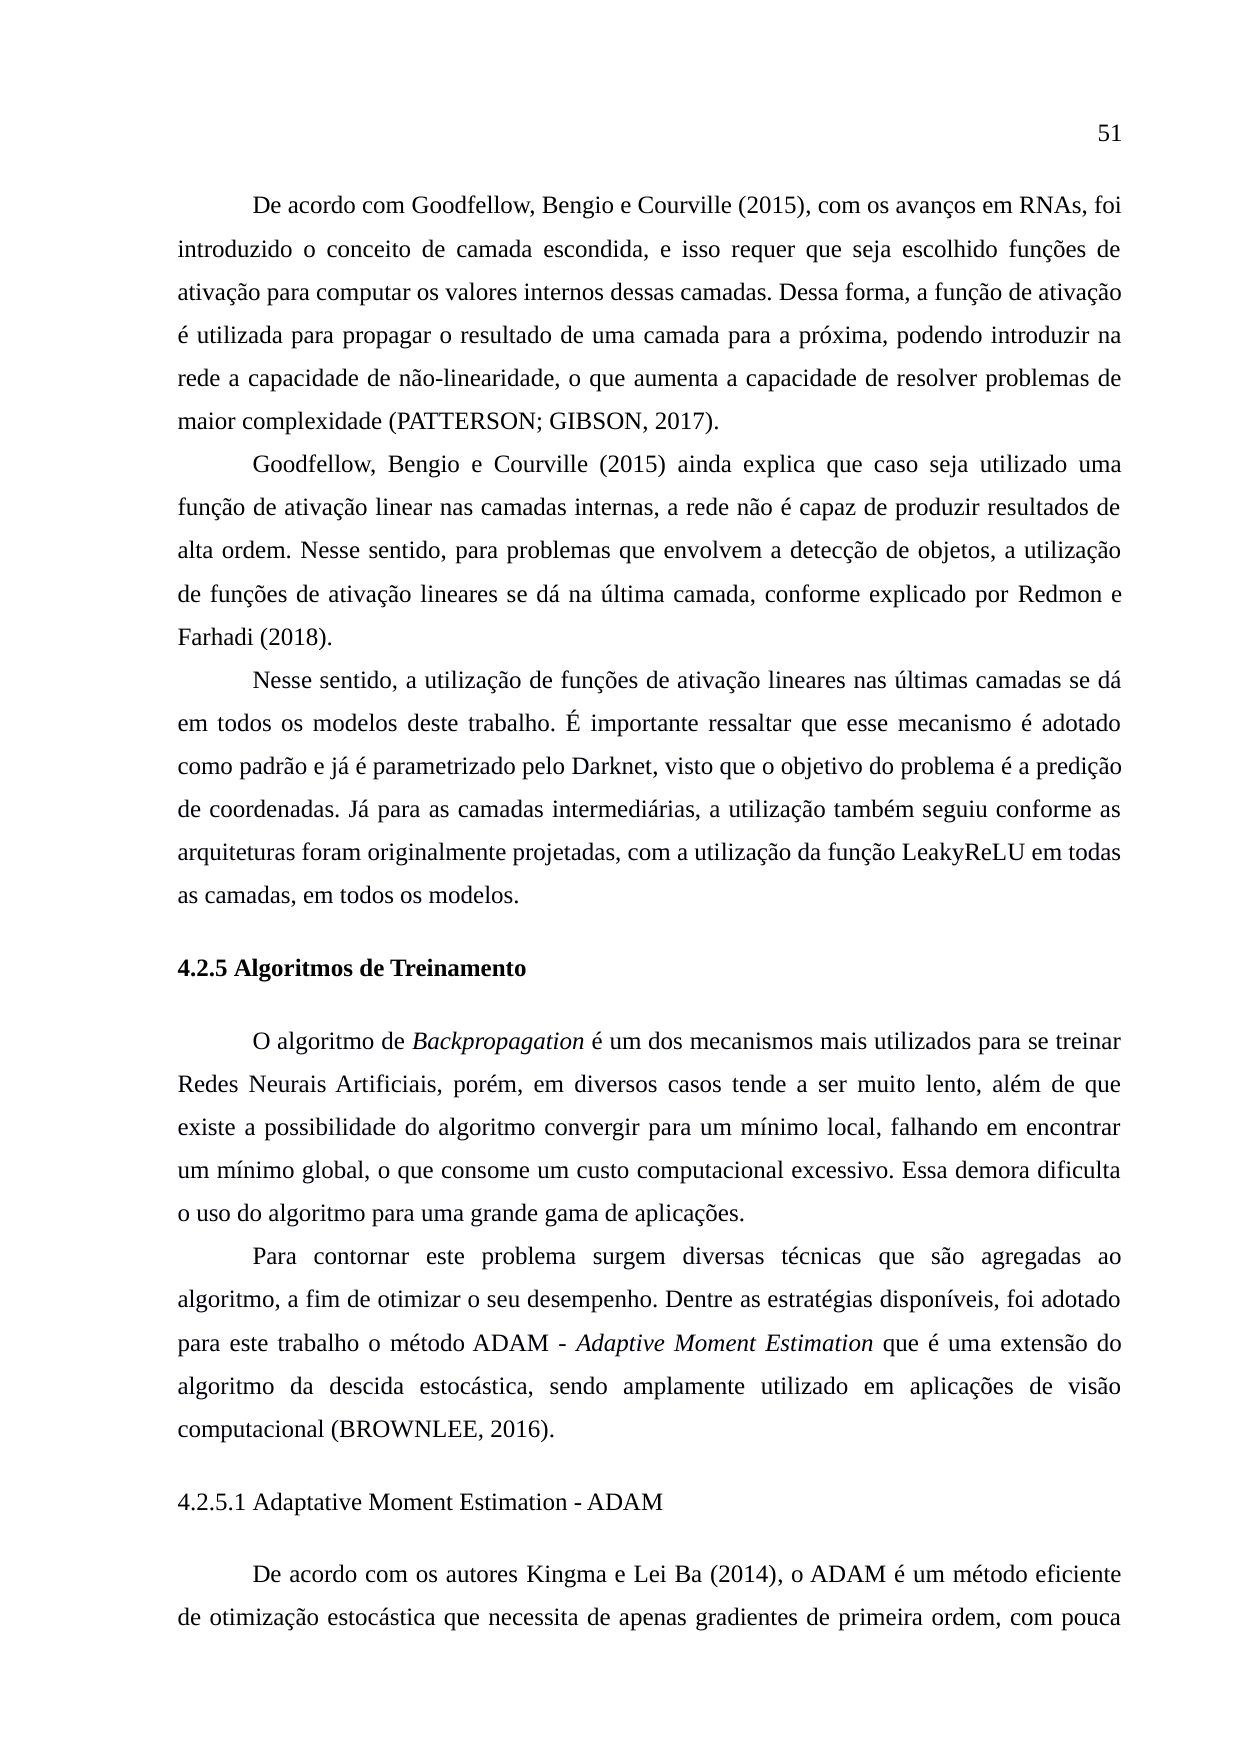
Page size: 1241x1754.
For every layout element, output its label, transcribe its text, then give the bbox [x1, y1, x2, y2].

text De acordo com os autores Kingma e Lei Ba (2014)⁠, o ADAM é um método eficiente de otimização estocástica que necessita de apenas gradientes de primeira ordem, com pouca [177, 1559, 1122, 1631]
subtitle Algoritmos de Treinamento [177, 953, 1122, 982]
text De acordo com Goodfellow, Bengio e Courville (2015)⁠, com os avanços em RNAs, foi introduzido o conceito de camada escondida, e isso requer que seja escolhido funções de ativação para computar os valores internos dessas camadas. Dessa forma, a função de ativação é utilizada para propagar o resultado de uma camada para a próxima, podendo introduzir na rede a capacidade de não-linearidade, o que aumenta a capacidade de resolver problemas de maior complexidade (PATTERSON; GIBSON, 2017)⁠. [177, 191, 1122, 435]
text O algoritmo de Backpropagation é um dos mecanismos mais utilizados para se treinar Redes Neurais Artificiais, porém, em diversos casos tende a ser muito lento, além de que existe a possibilidade do algoritmo convergir para um mínimo local, falhando em encontrar um mínimo global, o que consome um custo computacional excessivo. Essa demora dificulta o uso do algoritmo para uma grande gama de aplicações. [177, 1026, 1122, 1227]
subtitle Adaptative Moment Estimation - ADAM [177, 1487, 1122, 1515]
text Para contornar este problema surgem diversas técnicas que são agregadas ao algoritmo, a fim de otimizar o seu desempenho. Dentre as estratégias disponíveis, foi adotado para este trabalho o método ADAM - Adaptive Moment Estimation que é uma extensão do algoritmo da descida estocástica, sendo amplamente utilizado em aplicações de visão computacional (BROWNLEE, 2016)⁠.⁠ [177, 1241, 1122, 1443]
text Nesse sentido, a utilização de funções de ativação lineares nas últimas camadas se dá em todos os modelos deste trabalho. É importante ressaltar que esse mecanismo é adotado como padrão e já é parametrizado pelo Darknet, visto que o objetivo do problema é a predição de coordenadas. Já para as camadas intermediárias, a utilização também seguiu conforme as arquiteturas foram originalmente projetadas, com a utilização da função LeakyReLU em todas as camadas, em todos os modelos. [177, 665, 1122, 909]
text Goodfellow, Bengio e Courville (2015)⁠ ainda explica que caso seja utilizado uma função de ativação linear nas camadas internas, a rede não é capaz de produzir resultados de alta ordem. Nesse sentido, para problemas que envolvem a detecção de objetos, a utilização de funções de ativação lineares se dá na última camada, conforme explicado por Redmon e Farhadi (2018)⁠. [177, 449, 1122, 651]
